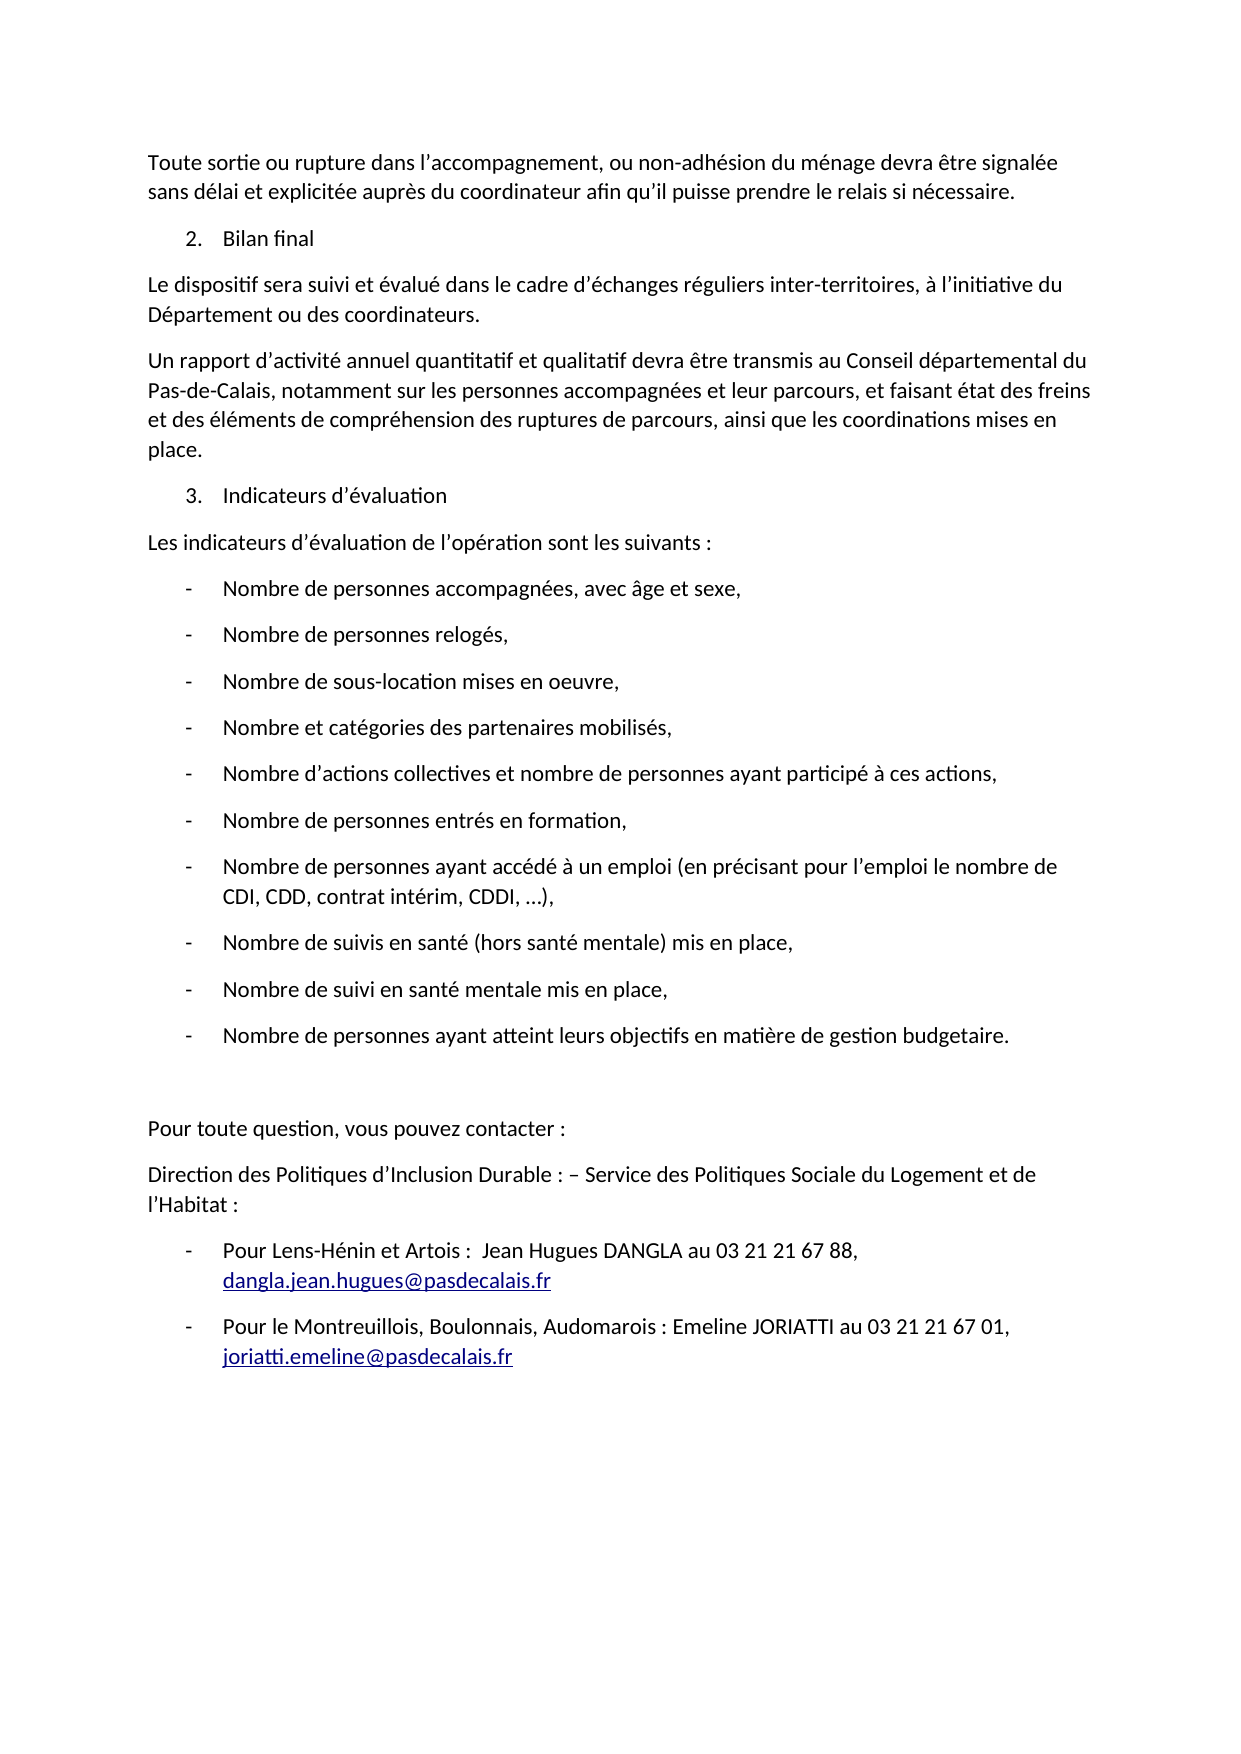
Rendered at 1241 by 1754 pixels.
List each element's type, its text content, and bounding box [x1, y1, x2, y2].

list Nombre de suivi en santé mentale mis en place, [185, 975, 1093, 1003]
list Nombre de sous-location mises en oeuvre, [185, 667, 1093, 695]
list Nombre d’actions collectives et nombre de personnes ayant participé à ces actions, [185, 759, 1093, 788]
list Indicateurs d’évaluation [185, 481, 1093, 509]
text Toute sortie ou rupture dans l’accompagnement, ou non-adhésion du ménage devra être signalée sans délai et explicitée auprès du coordinateur afin qu’il puisse prendre le relais si nécessaire. [148, 148, 1093, 205]
list Nombre de suivis en santé (hors santé mentale) mis en place, [185, 928, 1093, 956]
list Pour le Montreuillois, Boulonnais, Audomarois : Emeline JORIATTI au 03 21 21 67 01, joriatti.emeline@pasdecalais.fr [185, 1312, 1093, 1370]
list Nombre de personnes ayant accédé à un emploi (en précisant pour l’emploi le nombre de CDI, CDD, contrat intérim, CDDI, …), [185, 852, 1093, 910]
list Nombre de personnes entrés en formation, [185, 806, 1093, 834]
list Pour Lens-Hénin et Artois : Jean Hugues DANGLA au 03 21 21 67 88, dangla.jean.hugues@pasdecalais.fr [185, 1236, 1093, 1294]
list Nombre de personnes ayant atteint leurs objectifs en matière de gestion budgetaire. [185, 1021, 1093, 1049]
list Nombre de personnes relogés, [185, 621, 1093, 648]
list Nombre de personnes accompagnées, avec âge et sexe, [185, 574, 1093, 602]
text Direction des Politiques d’Inclusion Durable : – Service des Politiques Sociale du Logement et de l’Habitat : [148, 1160, 1093, 1218]
text Les indicateurs d’évaluation de l’opération sont les suivants : [148, 528, 1093, 556]
list Nombre et catégories des partenaires mobilisés, [185, 713, 1093, 741]
text Pour toute question, vous pouvez contacter : [148, 1114, 1093, 1142]
text Le dispositif sera suivi et évalué dans le cadre d’échanges réguliers inter-territoires, à l’initiative du Département ou des coordinateurs. [148, 270, 1093, 328]
text Un rapport d’activité annuel quantitatif et qualitatif devra être transmis au Conseil départemental du Pas-de-Calais, notamment sur les personnes accompagnées et leur parcours, et faisant état des freins et des éléments de compréhension des ruptures de parcours, ainsi que les coordinations mises en place. [148, 346, 1093, 463]
list Bilan final [185, 224, 1093, 252]
